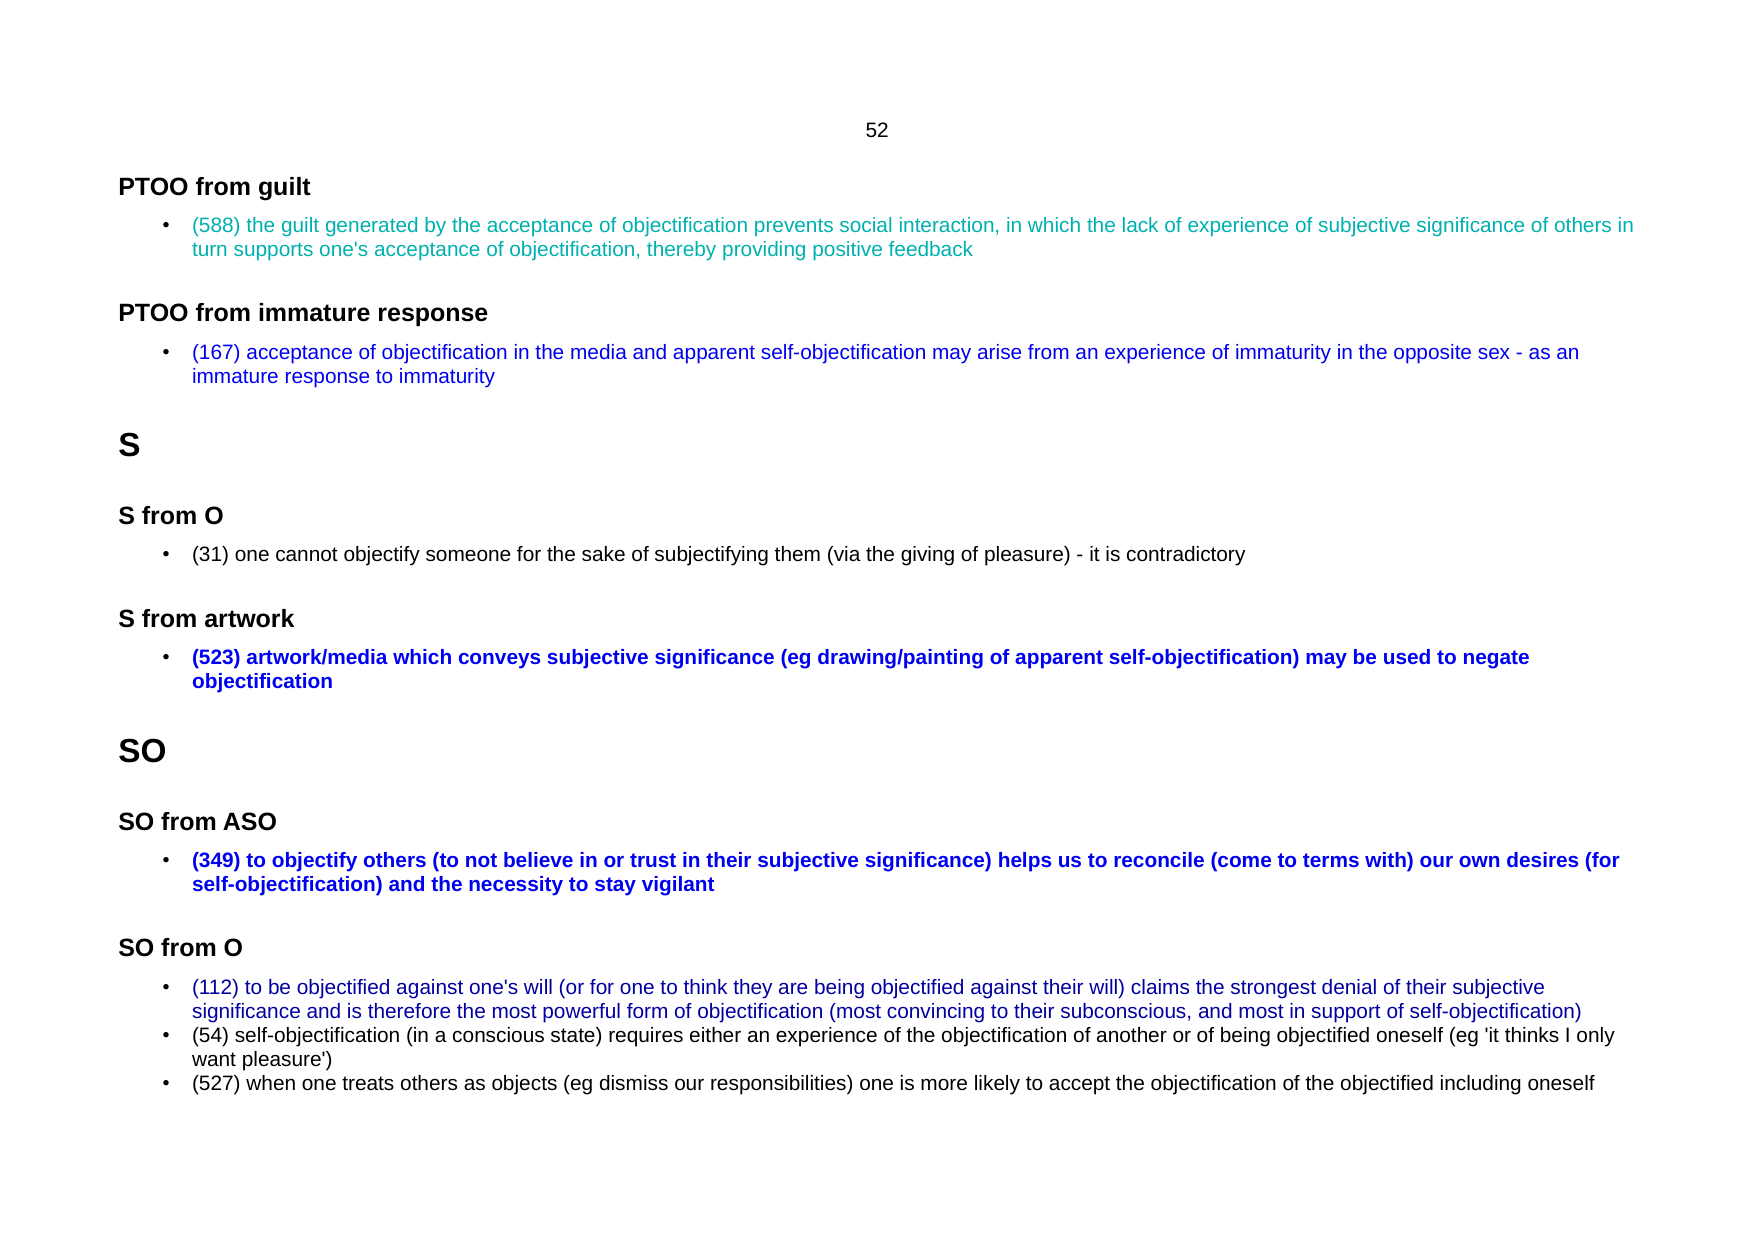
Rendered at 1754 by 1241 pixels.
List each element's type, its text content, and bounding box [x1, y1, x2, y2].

subtitle SO from O [118, 933, 1636, 962]
list (54) self-objectification (in a conscious state) requires either an experience of the objectification of another or of being objectified oneself (eg 'it thinks I only want pleasure') [162, 1023, 1636, 1071]
list (167) acceptance of objectification in the media and apparent self-objectification may arise from an experience of immaturity in the opposite sex - as an immature response to immaturity [162, 339, 1636, 388]
subtitle PTOO from immature response [118, 298, 1636, 327]
subtitle PTOO from guilt [118, 172, 1636, 200]
subtitle S [118, 425, 1636, 463]
subtitle S from O [118, 501, 1636, 530]
list (31) one cannot objectify someone for the sake of subjectifying them (via the giving of pleasure) - it is contradictory [162, 542, 1636, 566]
list (523) artwork/media which conveys subjective significance (eg drawing/painting of apparent self-objectification) may be used to negate objectification [162, 645, 1636, 693]
list (112) to be objectified against one's will (or for one to think they are being objectified against their will) claims the strongest denial of their subjective significance and is therefore the most powerful form of objectification (most convincing to their subconscious, and most in support of self-objectification) [162, 974, 1636, 1023]
list (588) the guilt generated by the acceptance of objectification prevents social interaction, in which the lack of experience of subjective significance of others in turn supports one's acceptance of objectification, thereby providing positive feedback [162, 213, 1636, 261]
list (527) when one treats others as objects (eg dismiss our responsibilities) one is more likely to accept the objectification of the objectified including oneself [162, 1071, 1636, 1095]
subtitle SO from ASO [118, 807, 1636, 835]
subtitle S from artwork [118, 604, 1636, 633]
list (349) to objectify others (to not believe in or trust in their subjective significance) helps us to reconcile (come to terms with) our own desires (for self-objectification) and the necessity to stay vigilant [162, 848, 1636, 896]
subtitle SO [118, 731, 1636, 769]
